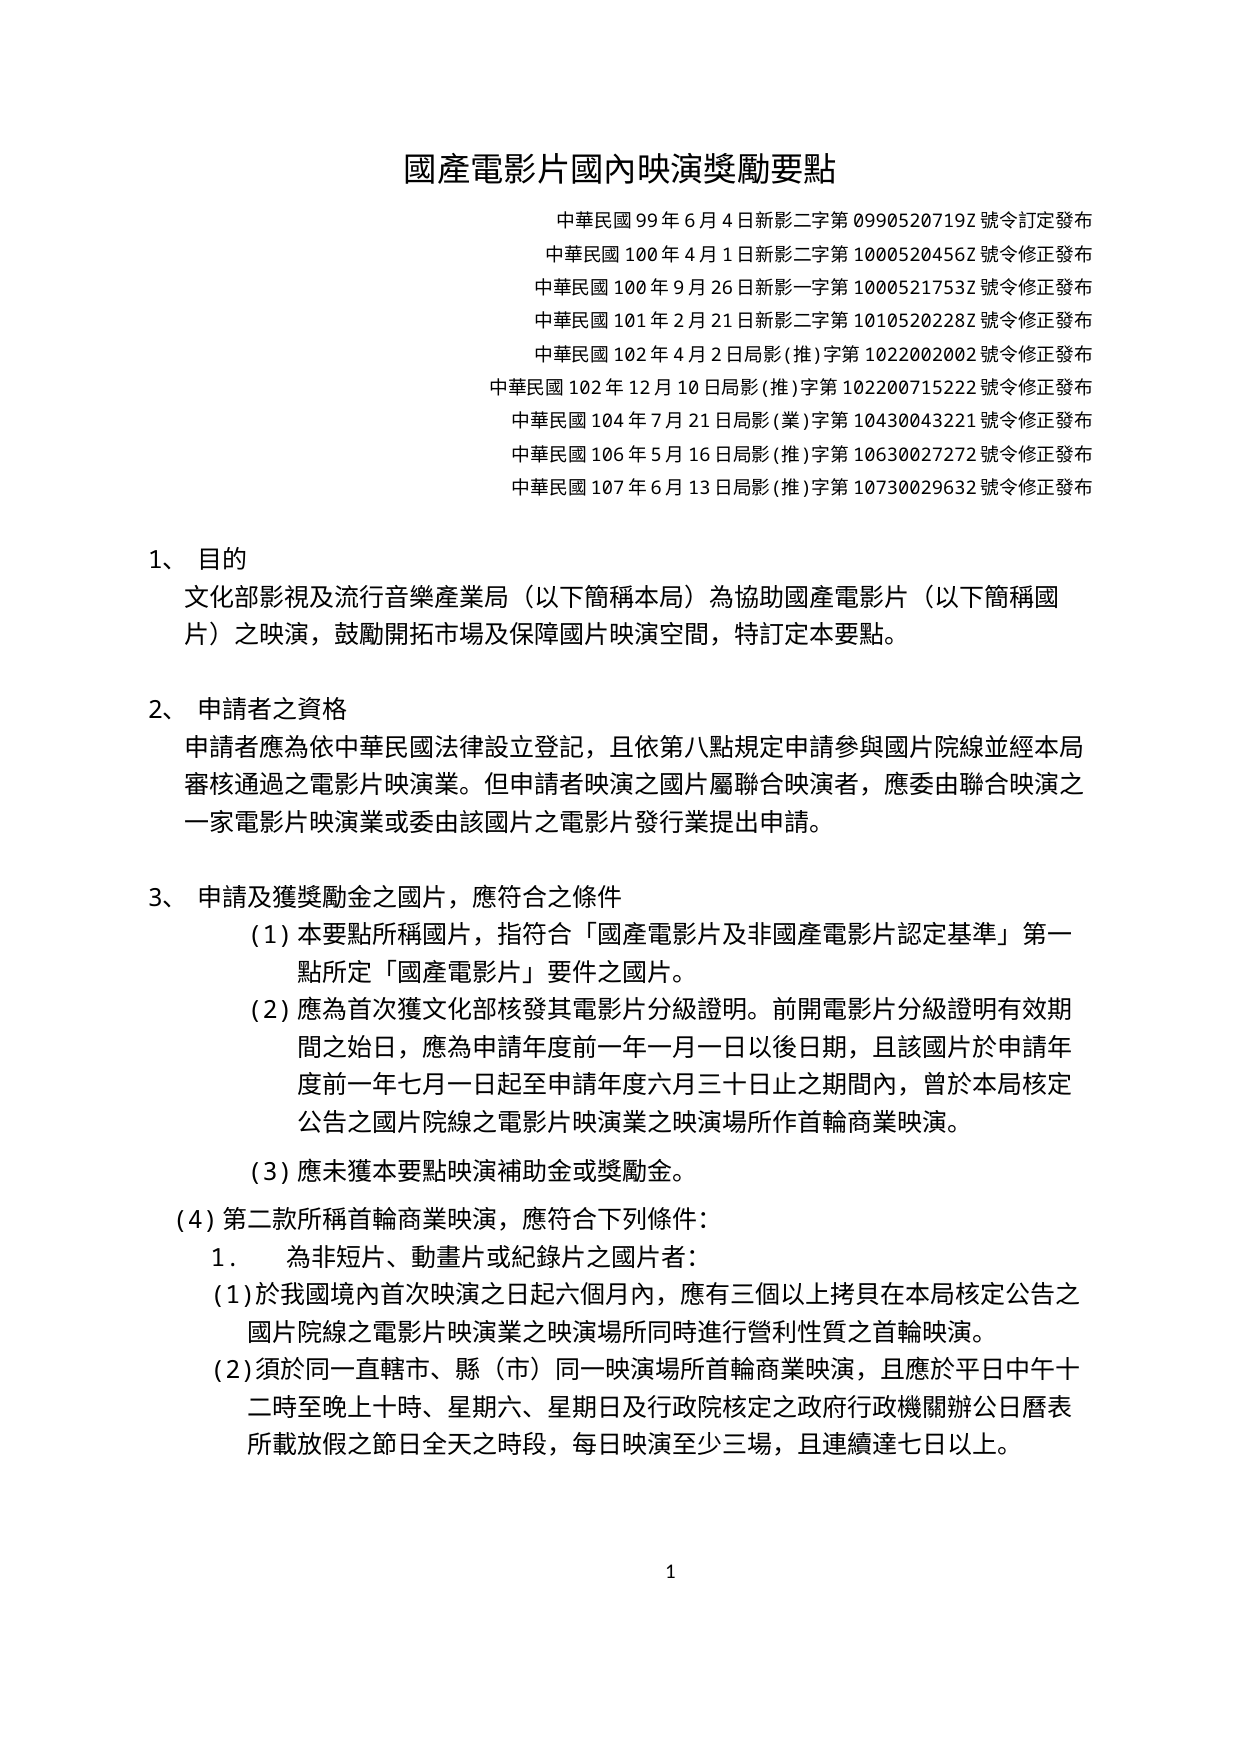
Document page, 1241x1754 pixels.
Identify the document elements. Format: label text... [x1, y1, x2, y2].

list 第二款所稱首輪商業映演，應符合下列條件： [173, 1199, 1093, 1236]
text (2)須於同一直轄市、縣（市）同一映演場所首輪商業映演，且應於平日中午十二時至晚上十時、星期六、星期日及行政院核定之政府行政機關辦公日曆表所載放假之節日全天之時段，每日映演至少三場，且連續達七日以上。 [210, 1349, 1093, 1461]
text (1)於我國境內首次映演之日起六個月內，應有三個以上拷貝在本局核定公告之國片院線之電影片映演業之映演場所同時進行營利性質之首輪映演。 [210, 1274, 1093, 1349]
list 為非短片、動畫片或紀錄片之國片者： [210, 1236, 1093, 1274]
text 申請者應為依中華民國法律設立登記，且依第八點規定申請參與國片院線並經本局審核通過之電影片映演業。但申請者映演之國片屬聯合映演者，應委由聯合映演之一家電影片映演業或委由該國片之電影片發行業提出申請。 [184, 726, 1093, 839]
text 中華民國100年9月26日新影一字第1000521753Z號令修正發布 [148, 268, 1093, 301]
text 文化部影視及流行音樂產業局（以下簡稱本局）為協助國產電影片（以下簡稱國片）之映演，鼓勵開拓市場及保障國片映演空間，特訂定本要點。 [184, 576, 1093, 651]
list 應未獲本要點映演補助金或獎勵金。 [247, 1150, 1093, 1187]
list 應為首次獲文化部核發其電影片分級證明。前開電影片分級證明有效期間之始日，應為申請年度前一年一月一日以後日期，且該國片於申請年度前一年七月一日起至申請年度六月三十日止之期間內，曾於本局核定公告之國片院線之電影片映演業之映演場所作首輪商業映演。 [247, 989, 1093, 1139]
text 中華民國104年7月21日局影(業)字第10430043221號令修正發布 [148, 401, 1093, 434]
list 本要點所稱國片，指符合「國產電影片及非國產電影片認定基準」第一點所定「國產電影片」要件之國片。 [247, 914, 1093, 989]
text 中華民國106年5月16日局影(推)字第10630027272號令修正發布 [148, 434, 1093, 468]
text 中華民國99年6月4日新影二字第0990520719Z號令訂定發布 [148, 201, 1093, 234]
text 中華民國100年4月1日新影二字第1000520456Z號令修正發布 [148, 234, 1093, 268]
text 中華民國101年2月21日新影二字第1010520228Z號令修正發布 [148, 301, 1093, 334]
list 申請及獲獎勵金之國片，應符合之條件 [148, 876, 1093, 914]
text 中華民國107年6月13日局影(推)字第10730029632號令修正發布 [148, 468, 1093, 501]
list 目的 [148, 539, 1093, 576]
text 中華民國102年4月2日局影(推)字第1022002002號令修正發布 [148, 334, 1093, 368]
text 國產電影片國內映演獎勵要點 [148, 151, 1093, 189]
text 中華民國102年12月10日局影(推)字第102200715222號令修正發布 [148, 368, 1093, 401]
list 申請者之資格 [148, 689, 1093, 726]
